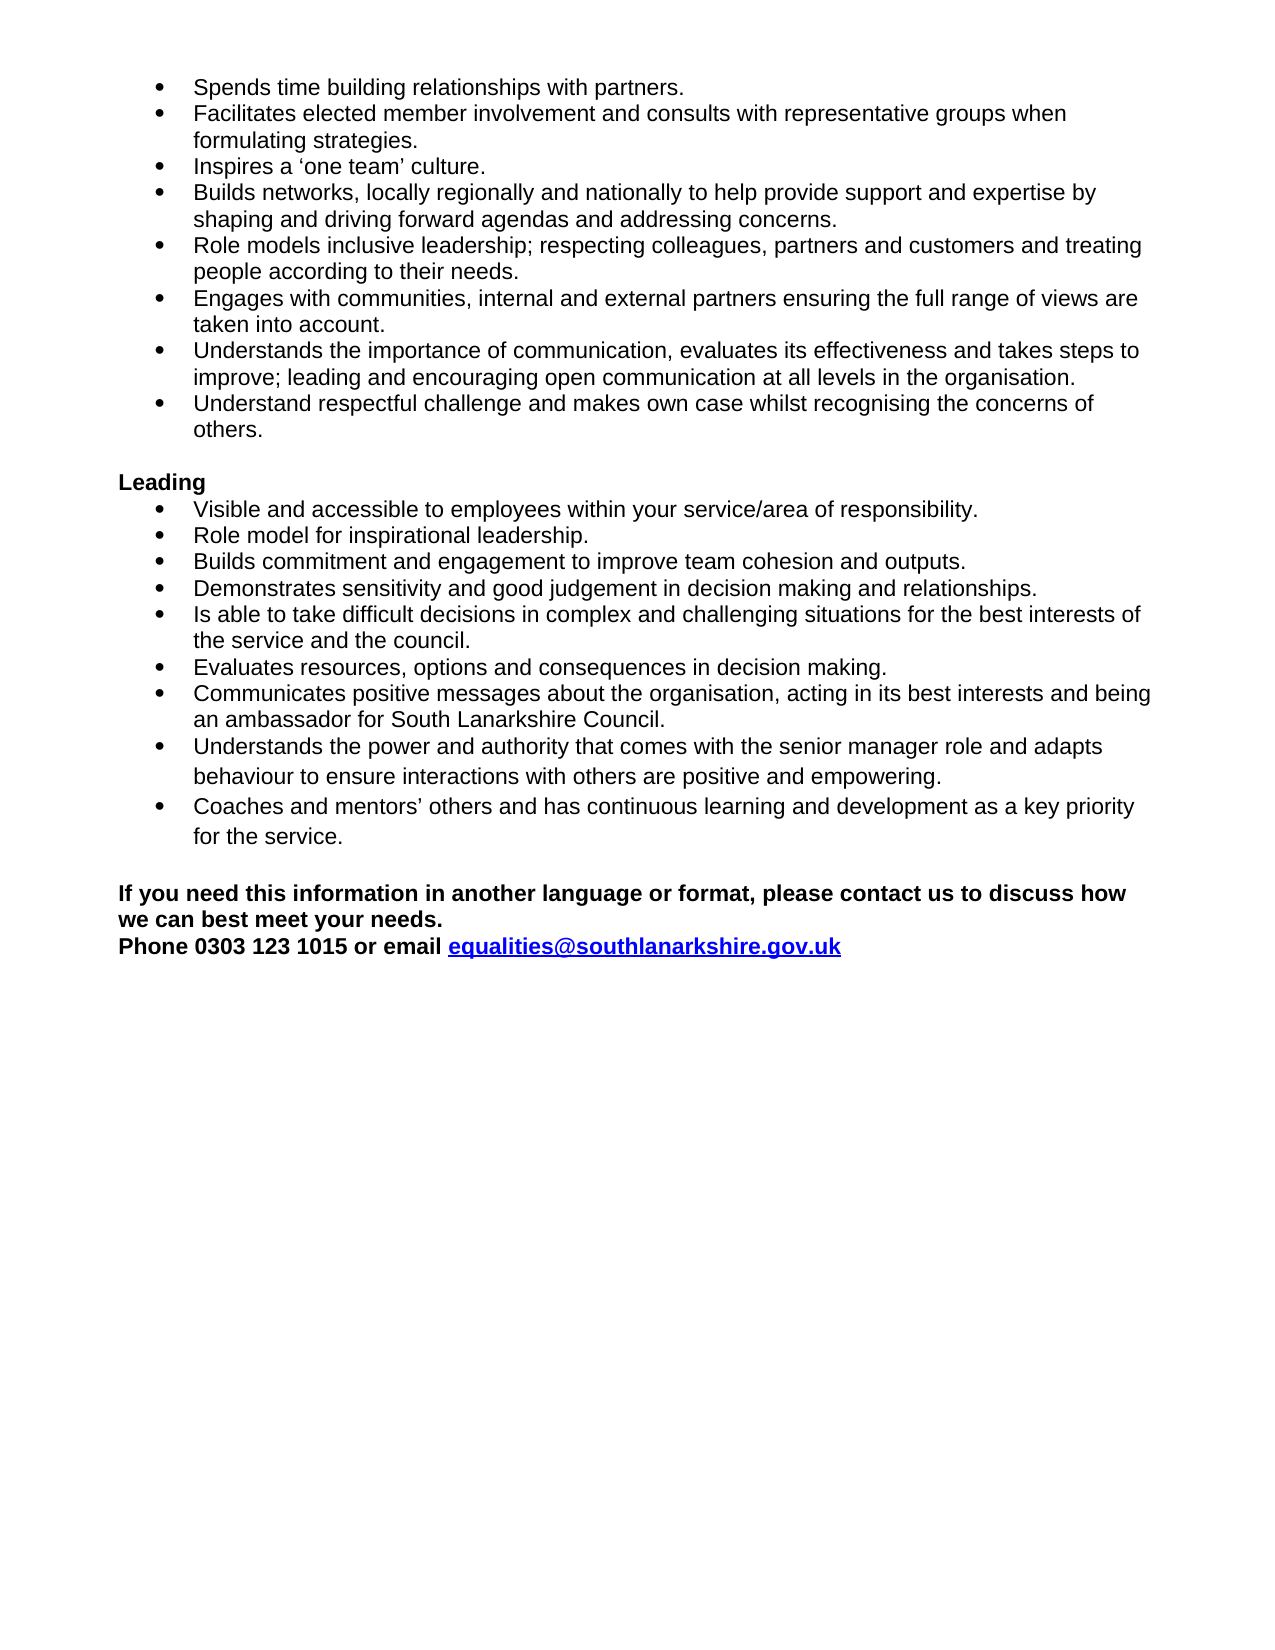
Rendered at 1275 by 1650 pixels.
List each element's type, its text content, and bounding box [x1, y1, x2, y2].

list Spends time building relationships with partners. [156, 74, 1157, 100]
text Phone 0303 123 1015 or email equalities@southlanarkshire.gov.uk [118, 933, 1157, 959]
list Facilitates elected member involvement and consults with representative groups when formulating strategies. [156, 100, 1157, 153]
list Understand respectful challenge and makes own case whilst recognising the concerns of others. [156, 390, 1157, 443]
list Role model for inspirational leadership. [156, 522, 1157, 548]
text If you need this information in another language or format, please contact us to discuss how we can best meet your needs. [118, 880, 1157, 933]
list Builds networks, locally regionally and nationally to help provide support and expertise by shaping and driving forward agendas and addressing concerns. [156, 179, 1157, 232]
list Visible and accessible to employees within your service/area of responsibility. [156, 496, 1157, 522]
list Coaches and mentors’ others and has continuous learning and development as a key priority for the service. [156, 793, 1157, 850]
list Role models inclusive leadership; respecting colleagues, partners and customers and treating people according to their needs. [156, 232, 1157, 285]
text Leading [118, 469, 1157, 496]
list Engages with communities, internal and external partners ensuring the full range of views are taken into account. [156, 285, 1157, 337]
list Evaluates resources, options and consequences in decision making. [156, 654, 1157, 680]
list Builds commitment and engagement to improve team cohesion and outputs. [156, 548, 1157, 574]
list Inspires a ‘one team’ culture. [156, 153, 1157, 179]
list Understands the power and authority that comes with the senior manager role and adapts behaviour to ensure interactions with others are positive and empowering. [156, 733, 1157, 789]
list Is able to take difficult decisions in complex and challenging situations for the best interests of the service and the council. [156, 601, 1157, 654]
list Communicates positive messages about the organisation, acting in its best interests and being an ambassador for South Lanarkshire Council. [156, 680, 1157, 733]
list Understands the importance of communication, evaluates its effectiveness and takes steps to improve; leading and encouraging open communication at all levels in the organisation. [156, 337, 1157, 390]
list Demonstrates sensitivity and good judgement in decision making and relationships. [156, 574, 1157, 601]
